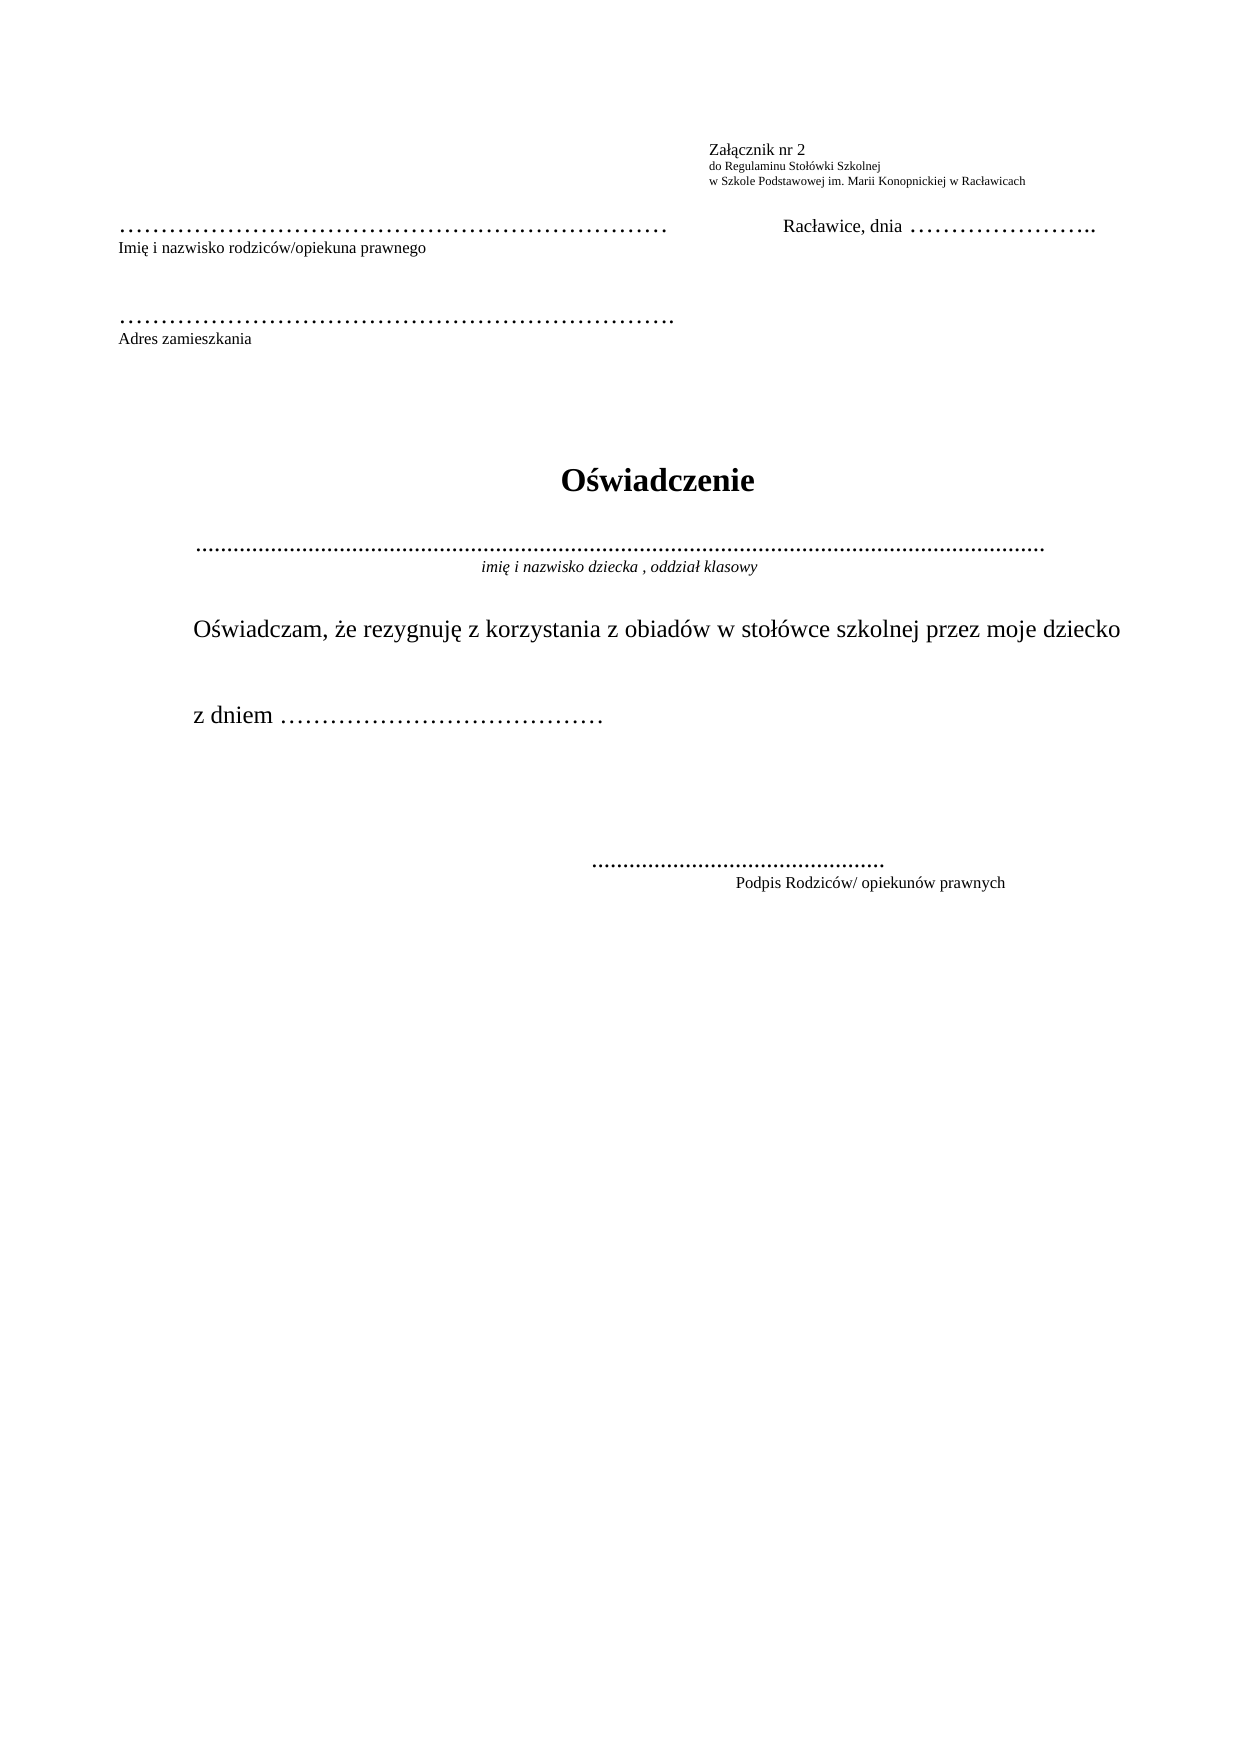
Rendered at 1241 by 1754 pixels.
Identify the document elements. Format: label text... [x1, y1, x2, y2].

text Podpis Rodziców/ opiekunów prawnych [118, 873, 1122, 892]
text ............................................... [118, 844, 1122, 873]
text Adres zamieszkania [118, 329, 1122, 348]
text w Szkole Podstawowej im. Marii Konopnickiej w Racławicach [709, 173, 1122, 188]
list Oświadczenie [193, 461, 1122, 499]
list z dniem ………………………………… [193, 700, 1122, 729]
text …………………………………………………………. [118, 300, 1122, 329]
text imię i nazwisko dziecka , oddział klasowy [118, 557, 1122, 576]
text Imię i nazwisko rodziców/opiekuna prawnego [118, 238, 1122, 257]
text ………………………………………………………… Racławice, dnia ………………….. [118, 209, 1122, 238]
list Oświadczam, że rezygnuję z korzystania z obiadów w stołówce szkolnej przez moje dziecko [193, 614, 1122, 700]
text Załącznik nr 2 do Regulaminu Stołówki Szkolnej [709, 140, 1122, 173]
text ........................................................................................................................................ [118, 528, 1122, 557]
